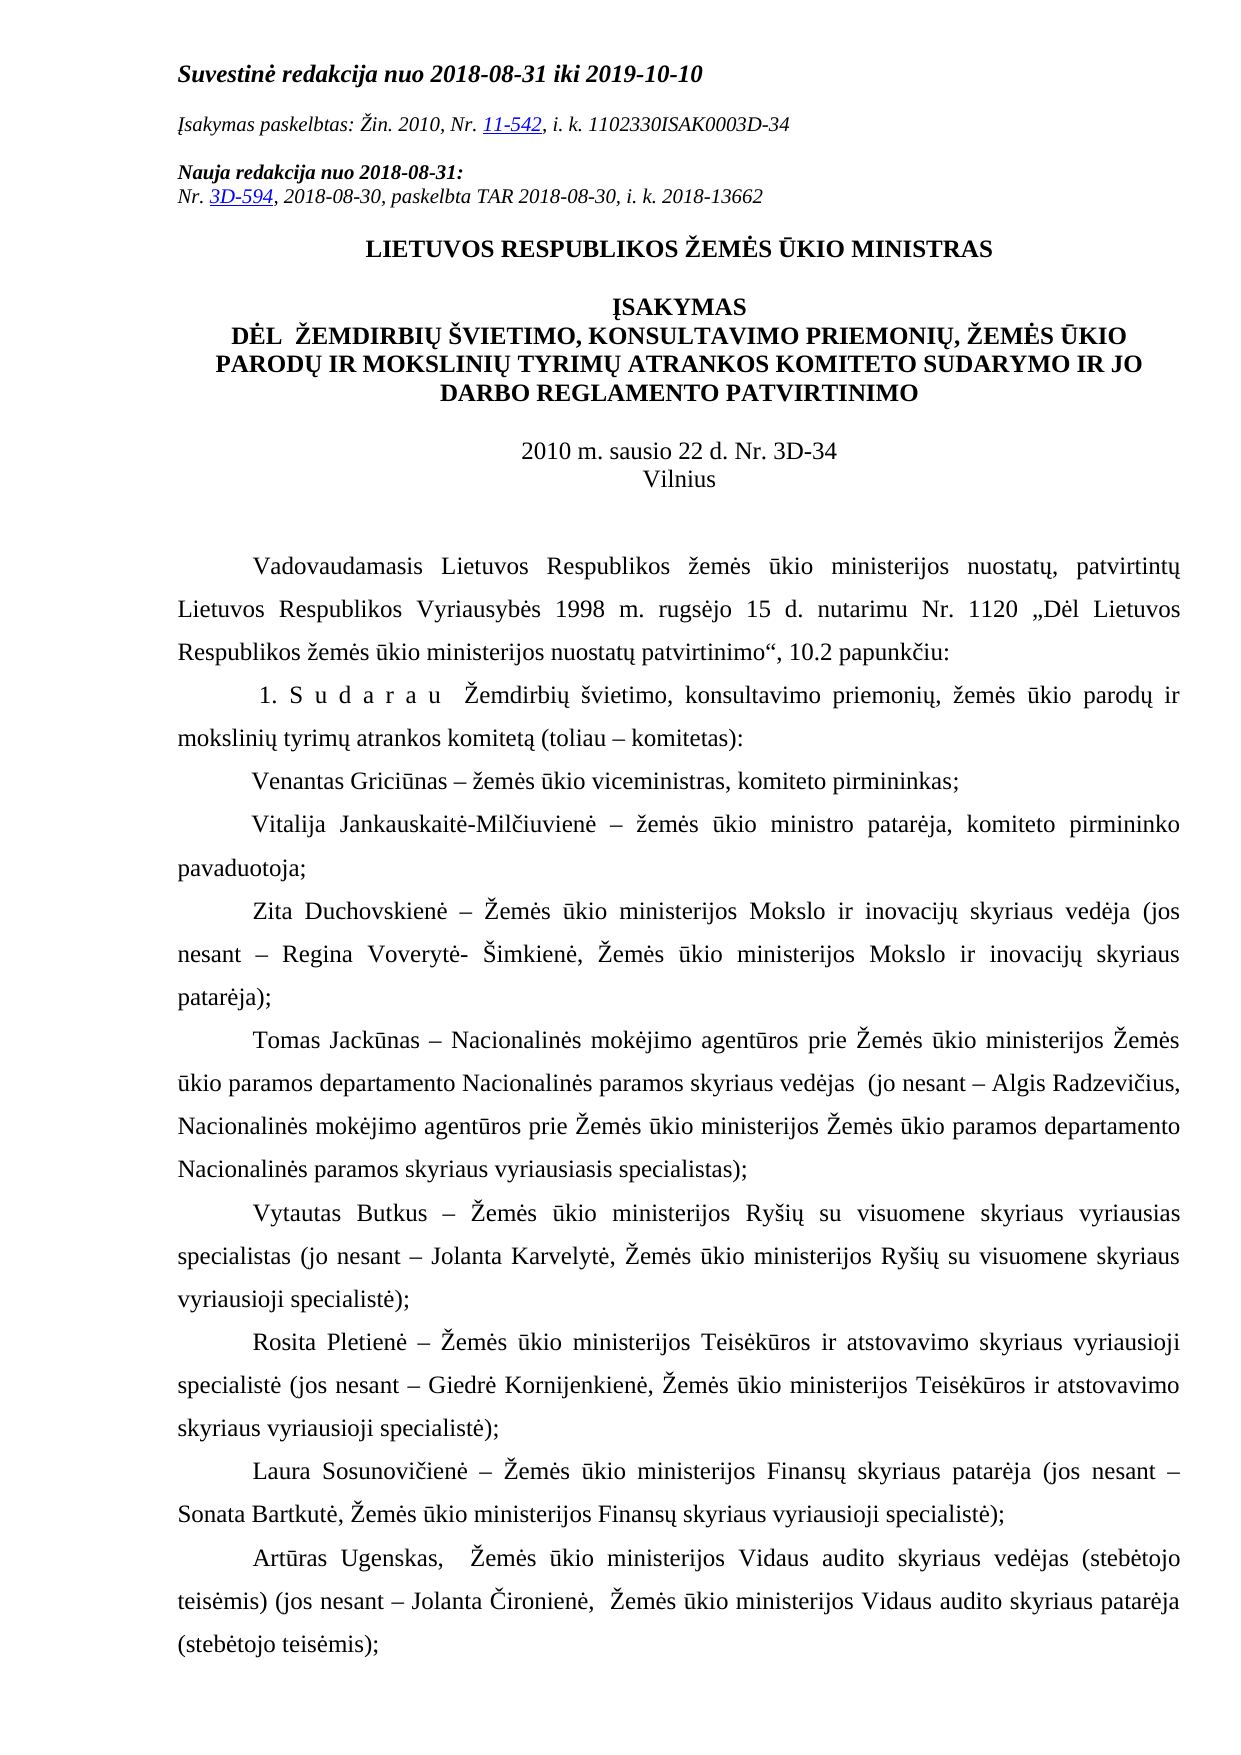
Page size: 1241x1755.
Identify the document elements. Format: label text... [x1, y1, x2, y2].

text Nauja redakcija nuo 2018-08-31: [177, 160, 1181, 184]
text Vytautas Butkus – Žemės ūkio ministerijos Ryšių su visuomene skyriaus vyriausias specialistas (jo nesant – Jolanta Karvelytė, Žemės ūkio ministerijos Ryšių su visuomene skyriaus vyriausioji specialistė); [177, 1198, 1181, 1313]
text LIETUVOS RESPUBLIKOS ŽEMĖS ŪKIO MINISTRAS [177, 234, 1181, 263]
text 2010 m. sausio 22 d. Nr. 3D-34 [177, 436, 1181, 464]
text Įsakymas paskelbtas: Žin. 2010, Nr. 11-542, i. k. 1102330ISAK0003D-34 [177, 112, 1181, 136]
text ĮSAKYMAS [177, 292, 1181, 321]
text Vitalija Jankauskaitė-Milčiuvienė – žemės ūkio ministro patarėja, komiteto pirmininko pavaduotoja; [177, 809, 1181, 881]
text DĖL ŽEMDIRBIŲ ŠVIETIMO, KONSULTAVIMO PRIEMONIŲ, ŽEMĖS ŪKIO PARODŲ IR MOKSLINIŲ TYRIMŲ ATRANKOS KOMITETO SUDARYMO IR JO DARBO REGLAMENTO PATVIRTINIMO [177, 321, 1181, 407]
text Rosita Pletienė – Žemės ūkio ministerijos Teisėkūros ir atstovavimo skyriaus vyriausioji specialistė (jos nesant – Giedrė Kornijenkienė, Žemės ūkio ministerijos Teisėkūros ir atstovavimo skyriaus vyriausioji specialistė); [177, 1327, 1181, 1442]
text 1. S u d a r a u Žemdirbių švietimo, konsultavimo priemonių, žemės ūkio parodų ir mokslinių tyrimų atrankos komitetą (toliau – komitetas): [177, 680, 1181, 752]
text Vilnius [177, 464, 1181, 493]
text Venantas Griciūnas – žemės ūkio viceministras, komiteto pirmininkas; [177, 766, 1181, 795]
text Suvestinė redakcija nuo 2018-08-31 iki 2019-10-10 [177, 59, 1181, 88]
text Tomas Jackūnas – Nacionalinės mokėjimo agentūros prie Žemės ūkio ministerijos Žemės ūkio paramos departamento Nacionalinės paramos skyriaus vedėjas (jo nesant – Algis Radzevičius, Nacionalinės mokėjimo agentūros prie Žemės ūkio ministerijos Žemės ūkio paramos departamento Nacionalinės paramos skyriaus vyriausiasis specialistas); [177, 1025, 1181, 1183]
text Zita Duchovskienė – Žemės ūkio ministerijos Mokslo ir inovacijų skyriaus vedėja (jos nesant – Regina Voverytė- Šimkienė, Žemės ūkio ministerijos Mokslo ir inovacijų skyriaus patarėja); [177, 896, 1181, 1011]
text Artūras Ugenskas, Žemės ūkio ministerijos Vidaus audito skyriaus vedėjas (stebėtojo teisėmis) (jos nesant – Jolanta Čironienė, Žemės ūkio ministerijos Vidaus audito skyriaus patarėja (stebėtojo teisėmis); [177, 1543, 1181, 1658]
text Vadovaudamasis Lietuvos Respublikos žemės ūkio ministerijos nuostatų, patvirtintų Lietuvos Respublikos Vyriausybės 1998 m. rugsėjo 15 d. nutarimu Nr. 1120 „Dėl Lietuvos Respublikos žemės ūkio ministerijos nuostatų patvirtinimo“, 10.2 papunkčiu: [177, 551, 1181, 666]
text Nr. 3D-594, 2018-08-30, paskelbta TAR 2018-08-30, i. k. 2018-13662 [177, 184, 1181, 208]
text Laura Sosunovičienė – Žemės ūkio ministerijos Finansų skyriaus patarėja (jos nesant – Sonata Bartkutė, Žemės ūkio ministerijos Finansų skyriaus vyriausioji specialistė); [177, 1456, 1181, 1528]
